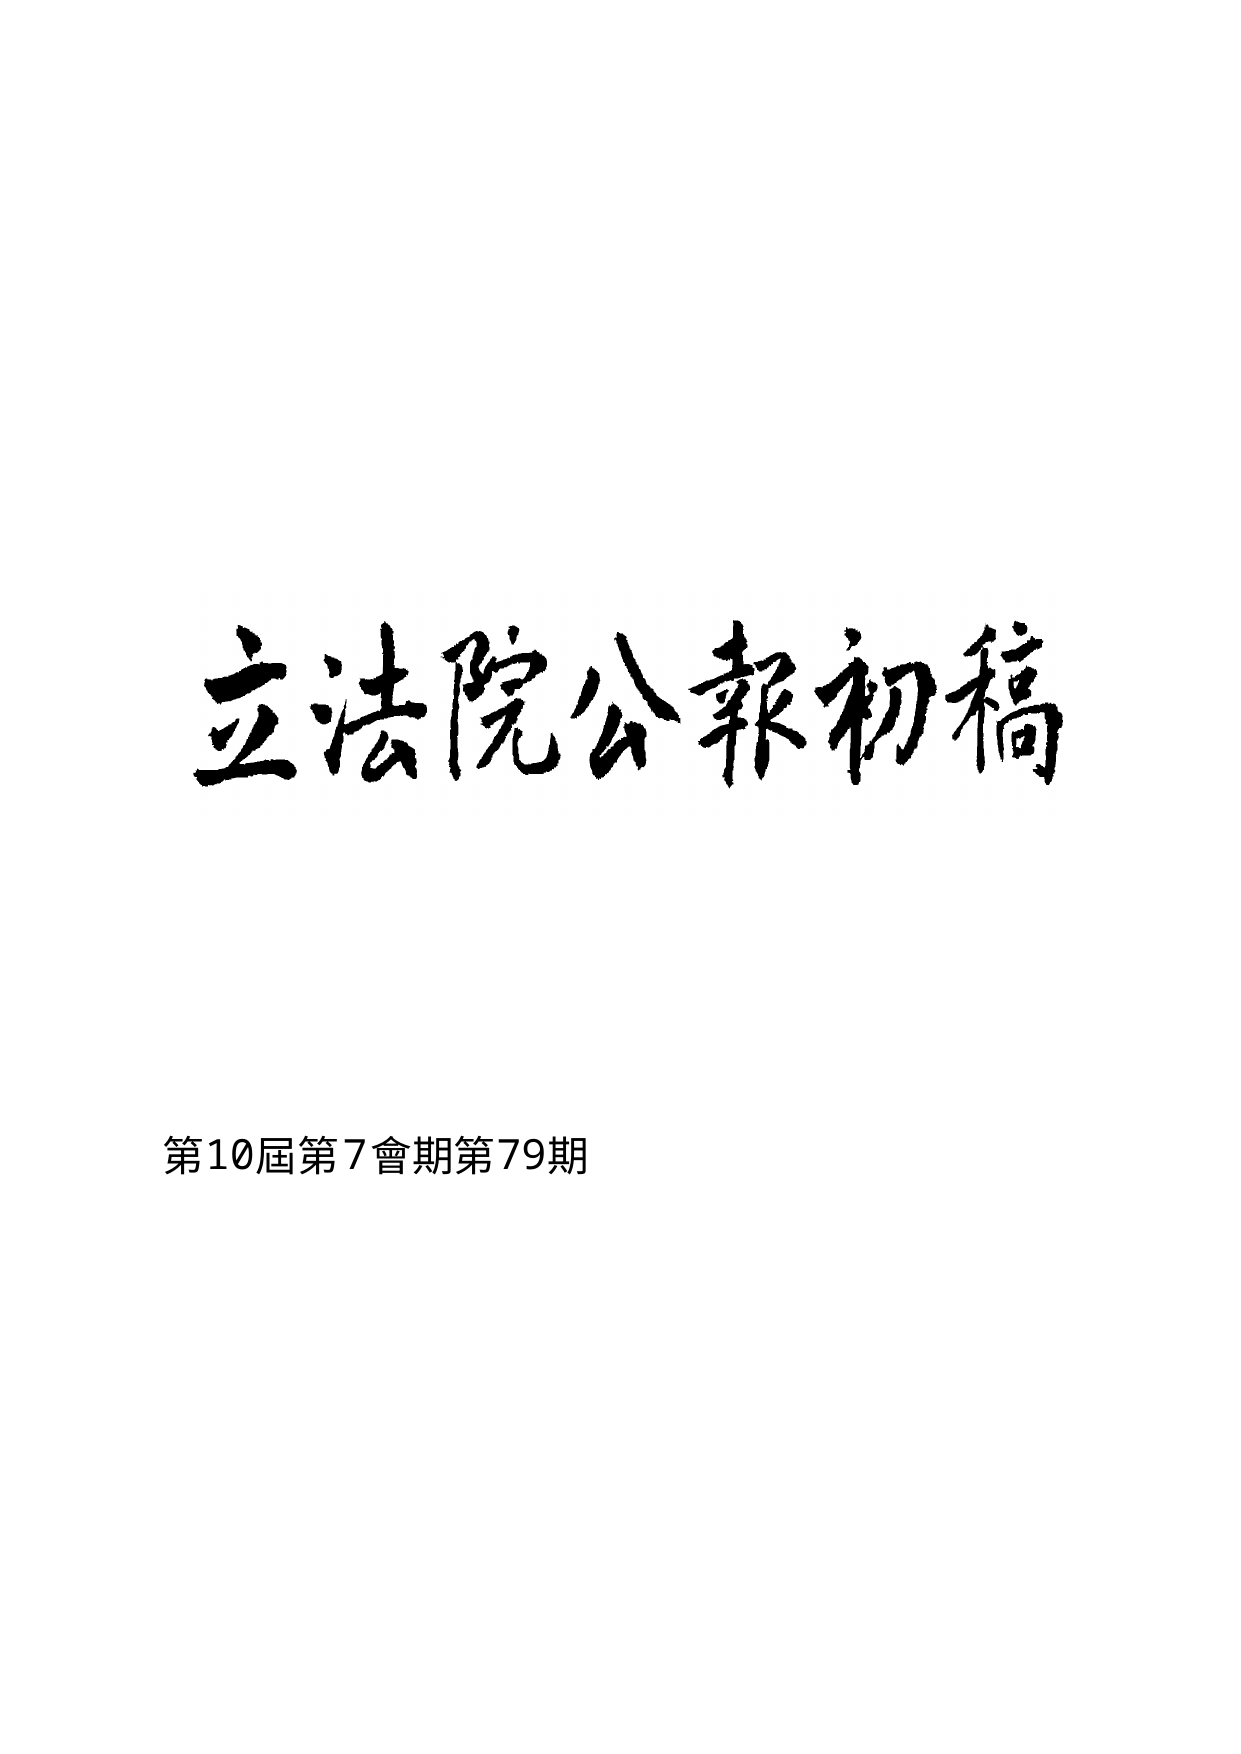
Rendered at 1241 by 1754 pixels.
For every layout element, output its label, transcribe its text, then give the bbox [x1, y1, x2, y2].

table_header 第10屆第7會期第79期 [151, 1089, 617, 1234]
table_header [151, 406, 1098, 902]
